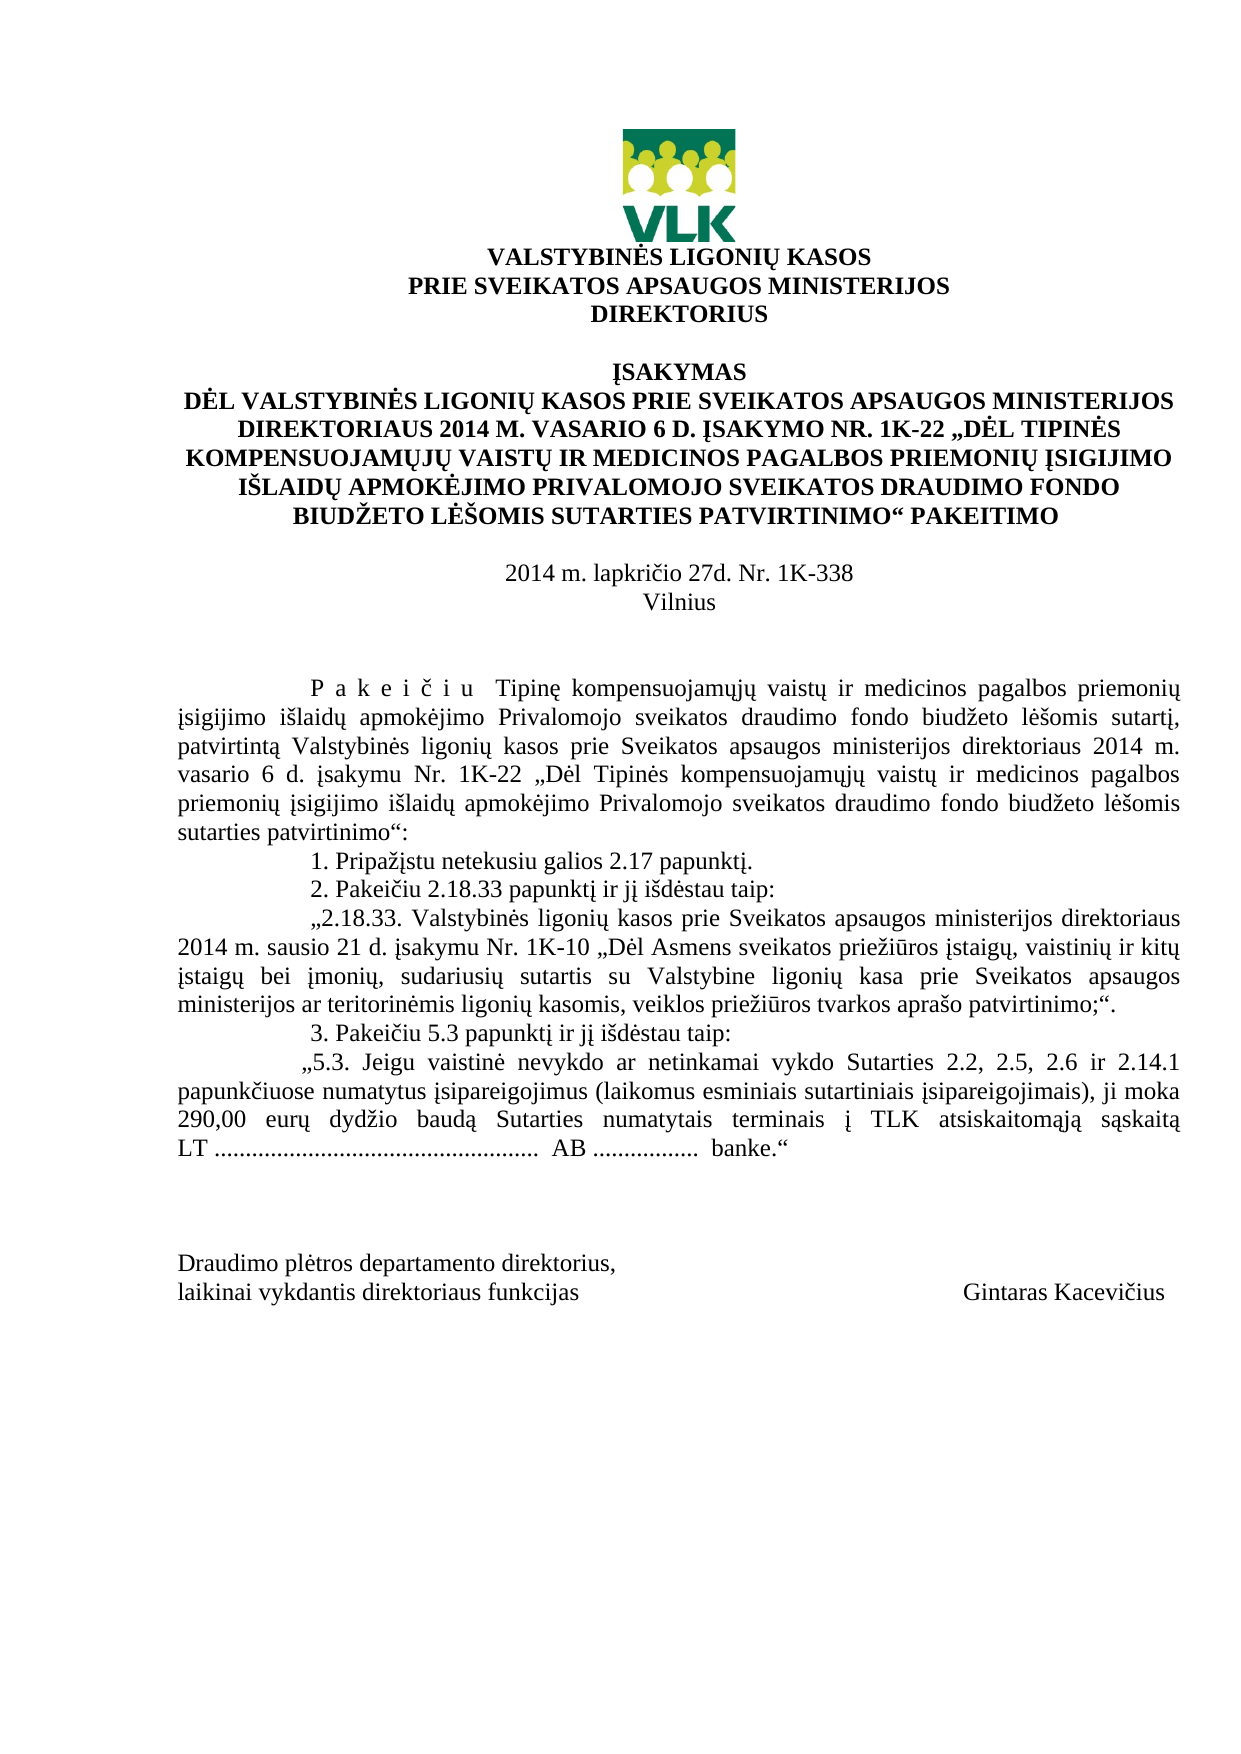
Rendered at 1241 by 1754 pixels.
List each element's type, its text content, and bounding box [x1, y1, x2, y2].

text VALSTYBINĖS LIGONIŲ KASOS [177, 242, 1181, 271]
text P a k e i č i u Tipinę kompensuojamųjų vaistų ir medicinos pagalbos priemonių įsigijimo išlaidų apmokėjimo Privalomojo sveikatos draudimo fondo biudžeto lėšomis sutartį, patvirtintą Valstybinės ligonių kasos prie Sveikatos apsaugos ministerijos direktoriaus 2014 m. vasario 6 d. įsakymu Nr. 1K-22 „Dėl Tipinės kompensuojamųjų vaistų ir medicinos pagalbos priemonių įsigijimo išlaidų apmokėjimo Privalomojo sveikatos draudimo fondo biudžeto lėšomis sutarties patvirtinimo“: [177, 673, 1181, 846]
text Vilnius [177, 587, 1181, 616]
text DIREKTORIUS [177, 299, 1181, 328]
text „2.18.33. Valstybinės ligonių kasos prie Sveikatos apsaugos ministerijos direktoriaus 2014 m. sausio 21 d. įsakymu Nr. 1K-10 „Dėl Asmens sveikatos priežiūros įstaigų, vaistinių ir kitų įstaigų bei įmonių, sudariusių sutartis su Valstybine ligonių kasa prie Sveikatos apsaugos ministerijos ar teritorinėmis ligonių kasomis, veiklos priežiūros tvarkos aprašo patvirtinimo;“. [177, 903, 1181, 1018]
text „5.3. Jeigu vaistinė nevykdo ar netinkamai vykdo Sutarties 2.2, 2.5, 2.6 ir 2.14.1 papunkčiuose numatytus įsipareigojimus (laikomus esminiais sutartiniais įsipareigojimais), ji moka 290,00 eurų dydžio baudą Sutarties numatytais terminais į TLK atsiskaitomąją sąskaitą LT .................................................... AB ................. banke.“ [177, 1047, 1181, 1162]
text laikinai vykdantis direktoriaus funkcijas Gintaras Kacevičius [177, 1277, 1181, 1306]
text 3. Pakeičiu 5.3 papunktį ir jį išdėstau taip: [310, 1018, 1181, 1047]
text Draudimo plėtros departamento direktorius, [177, 1248, 1181, 1277]
text 2014 m. lapkričio 27d. Nr. 1K-338 [177, 558, 1181, 587]
text 1. Pripažįstu netekusiu galios 2.17 papunktį. [310, 846, 1181, 874]
text PRIE SVEIKATOS APSAUGOS MINISTERIJOS [177, 271, 1181, 299]
text DĖL Valstybinės ligonių kasos prie Sveikatos apsaugos ministerijos direktoriaus 2014 m. vasario 6 d. įsakymO Nr. 1K-22 „Dėl Tipinės kompensuojamųjų vaistų ir medicinos pagalbos priemonių įsigijimo išlaidų apmokėjimo Privalomojo sveikatos draudimo fondo biudžeto lėšomis sutarties patvirtinimo“ PAKEITIMO [177, 386, 1181, 529]
text ĮSAKYMAS [177, 357, 1181, 386]
text 2. Pakeičiu 2.18.33 papunktį ir jį išdėstau taip: [310, 874, 1181, 903]
